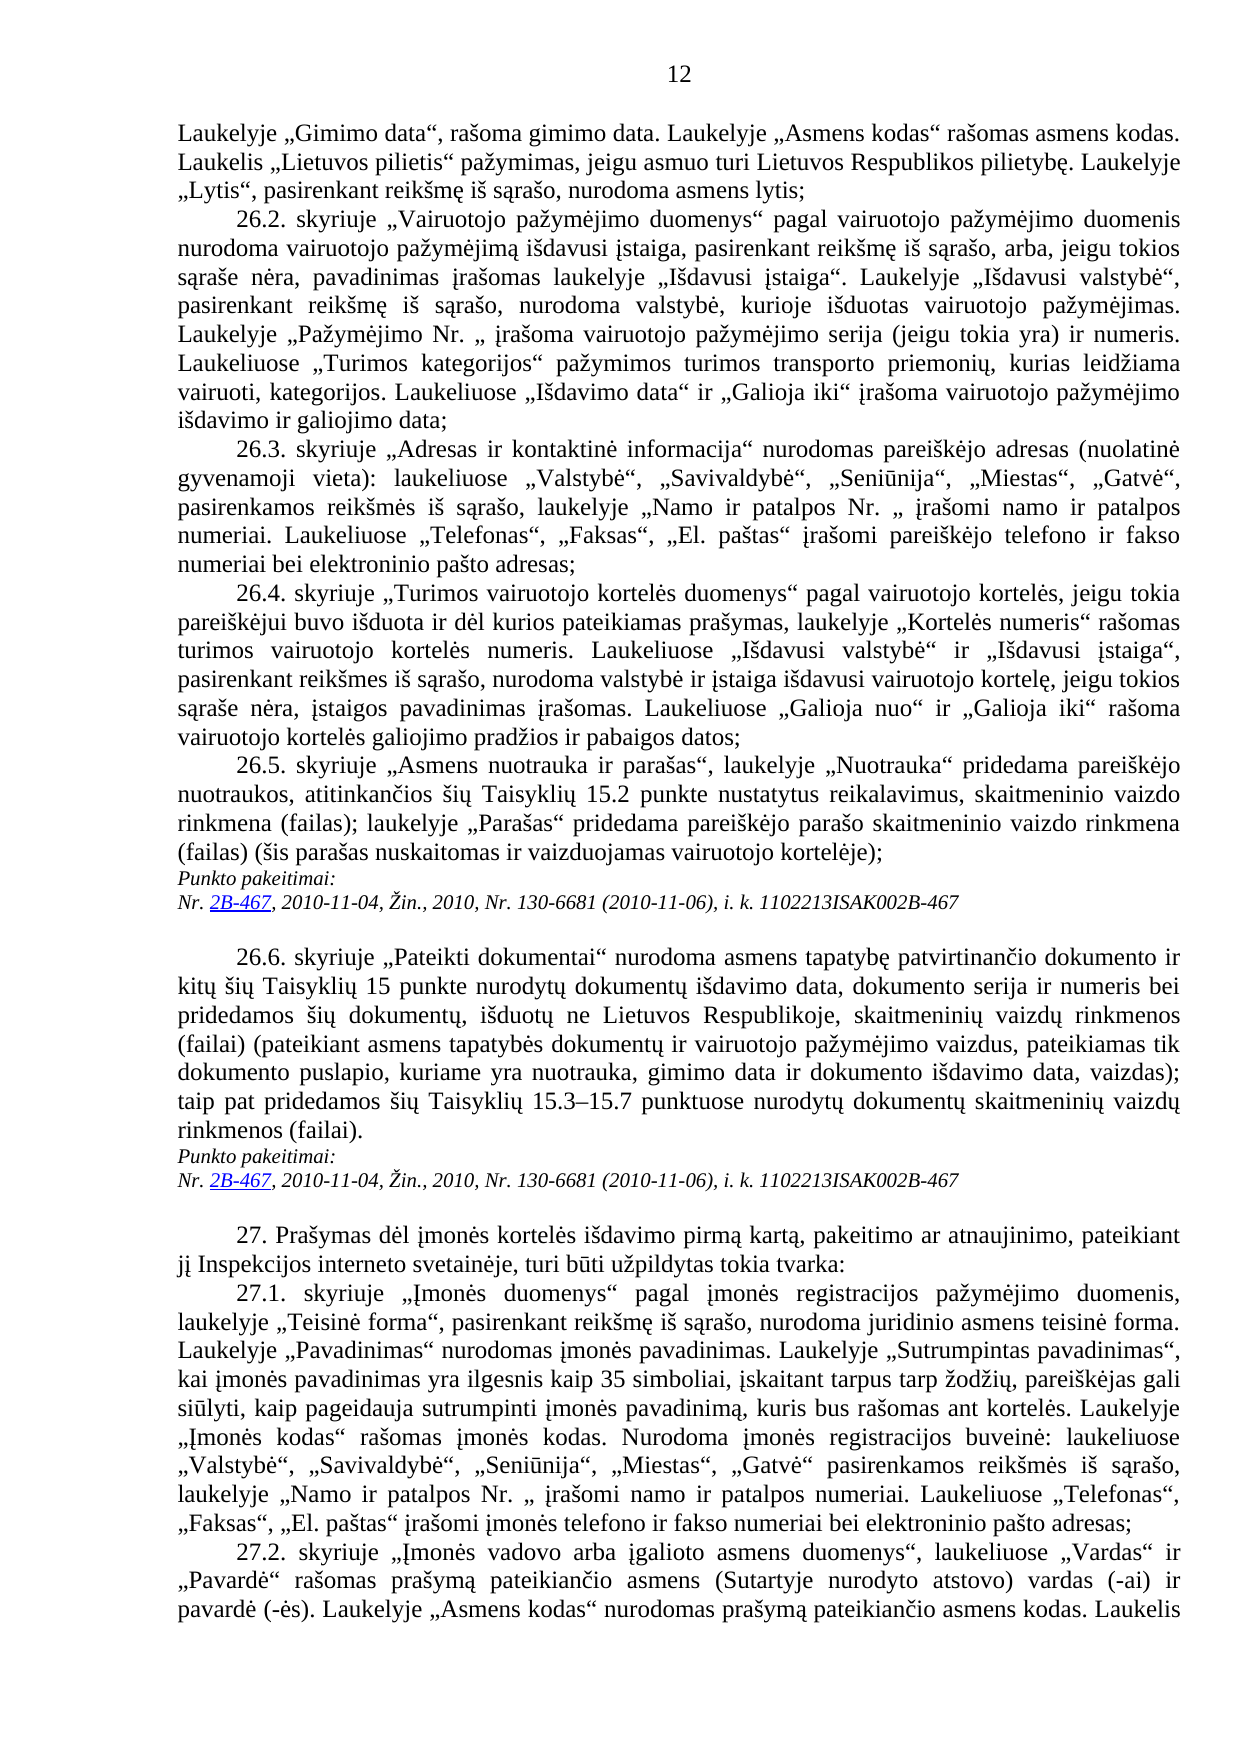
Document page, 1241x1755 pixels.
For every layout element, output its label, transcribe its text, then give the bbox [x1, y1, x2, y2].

text 26.4. skyriuje „Turimos vairuotojo kortelės duomenys“ pagal vairuotojo kortelės, jeigu tokia pareiškėjui buvo išduota ir dėl kurios pateikiamas prašymas, laukelyje „Kortelės numeris“ rašomas turimos vairuotojo kortelės numeris. Laukeliuose „Išdavusi valstybė“ ir „Išdavusi įstaiga“, pasirenkant reikšmes iš sąrašo, nurodoma valstybė ir įstaiga išdavusi vairuotojo kortelę, jeigu tokios sąraše nėra, įstaigos pavadinimas įrašomas. Laukeliuose „Galioja nuo“ ir „Galioja iki“ rašoma vairuotojo kortelės galiojimo pradžios ir pabaigos datos; [177, 578, 1181, 751]
text 26.2. skyriuje „Vairuotojo pažymėjimo duomenys“ pagal vairuotojo pažymėjimo duomenis nurodoma vairuotojo pažymėjimą išdavusi įstaiga, pasirenkant reikšmę iš sąrašo, arba, jeigu tokios sąraše nėra, pavadinimas įrašomas laukelyje „Išdavusi įstaiga“. Laukelyje „Išdavusi valstybė“, pasirenkant reikšmę iš sąrašo, nurodoma valstybė, kurioje išduotas vairuotojo pažymėjimas. Laukelyje „Pažymėjimo Nr. „ įrašoma vairuotojo pažymėjimo serija (jeigu tokia yra) ir numeris. Laukeliuose „Turimos kategorijos“ pažymimos turimos transporto priemonių, kurias leidžiama vairuoti, kategorijos. Laukeliuose „Išdavimo data“ ir „Galioja iki“ įrašoma vairuotojo pažymėjimo išdavimo ir galiojimo data; [177, 204, 1181, 434]
text Punkto pakeitimai: [177, 1144, 1181, 1168]
text 26.5. skyriuje „Asmens nuotrauka ir parašas“, laukelyje „Nuotrauka“ pridedama pareiškėjo nuotraukos, atitinkančios šių Taisyklių 15.2 punkte nustatytus reikalavimus, skaitmeninio vaizdo rinkmena (failas); laukelyje „Parašas“ pridedama pareiškėjo parašo skaitmeninio vaizdo rinkmena (failas) (šis parašas nuskaitomas ir vaizduojamas vairuotojo kortelėje); [177, 751, 1181, 866]
text 26.3. skyriuje „Adresas ir kontaktinė informacija“ nurodomas pareiškėjo adresas (nuolatinė gyvenamoji vieta): laukeliuose „Valstybė“, „Savivaldybė“, „Seniūnija“, „Miestas“, „Gatvė“, pasirenkamos reikšmės iš sąrašo, laukelyje „Namo ir patalpos Nr. „ įrašomi namo ir patalpos numeriai. Laukeliuose „Telefonas“, „Faksas“, „El. paštas“ įrašomi pareiškėjo telefono ir fakso numeriai bei elektroninio pašto adresas; [177, 434, 1181, 578]
text 27.2. skyriuje „Įmonės vadovo arba įgalioto asmens duomenys“, laukeliuose „Vardas“ ir „Pavardė“ rašomas prašymą pateikiančio asmens (Sutartyje nurodyto atstovo) vardas (-ai) ir pavardė (-ės). Laukelyje „Asmens kodas“ nurodomas prašymą pateikiančio asmens kodas. Laukelis [177, 1537, 1181, 1623]
text Nr. 2B-467, 2010-11-04, Žin., 2010, Nr. 130-6681 (2010-11-06), i. k. 1102213ISAK002B-467 [177, 1168, 1181, 1192]
text 27. Prašymas dėl įmonės kortelės išdavimo pirmą kartą, pakeitimo ar atnaujinimo, pateikiant jį Inspekcijos interneto svetainėje, turi būti užpildytas tokia tvarka: [177, 1221, 1181, 1278]
text 26.6. skyriuje „Pateikti dokumentai“ nurodoma asmens tapatybę patvirtinančio dokumento ir kitų šių Taisyklių 15 punkte nurodytų dokumentų išdavimo data, dokumento serija ir numeris bei pridedamos šių dokumentų, išduotų ne Lietuvos Respublikoje, skaitmeninių vaizdų rinkmenos (failai) (pateikiant asmens tapatybės dokumentų ir vairuotojo pažymėjimo vaizdus, pateikiamas tik dokumento puslapio, kuriame yra nuotrauka, gimimo data ir dokumento išdavimo data, vaizdas); taip pat pridedamos šių Taisyklių 15.3–15.7 punktuose nurodytų dokumentų skaitmeninių vaizdų rinkmenos (failai). [177, 942, 1181, 1144]
text 27.1. skyriuje „Įmonės duomenys“ pagal įmonės registracijos pažymėjimo duomenis, laukelyje „Teisinė forma“, pasirenkant reikšmę iš sąrašo, nurodoma juridinio asmens teisinė forma. Laukelyje „Pavadinimas“ nurodomas įmonės pavadinimas. Laukelyje „Sutrumpintas pavadinimas“, kai įmonės pavadinimas yra ilgesnis kaip 35 simboliai, įskaitant tarpus tarp žodžių, pareiškėjas gali siūlyti, kaip pageidauja sutrumpinti įmonės pavadinimą, kuris bus rašomas ant kortelės. Laukelyje „Įmonės kodas“ rašomas įmonės kodas. Nurodoma įmonės registracijos buveinė: laukeliuose „Valstybė“, „Savivaldybė“, „Seniūnija“, „Miestas“, „Gatvė“ pasirenkamos reikšmės iš sąrašo, laukelyje „Namo ir patalpos Nr. „ įrašomi namo ir patalpos numeriai. Laukeliuose „Telefonas“, „Faksas“, „El. paštas“ įrašomi įmonės telefono ir fakso numeriai bei elektroninio pašto adresas; [177, 1278, 1181, 1537]
text Laukelyje „Gimimo data“, rašoma gimimo data. Laukelyje „Asmens kodas“ rašomas asmens kodas. Laukelis „Lietuvos pilietis“ pažymimas, jeigu asmuo turi Lietuvos Respublikos pilietybę. Laukelyje „Lytis“, pasirenkant reikšmę iš sąrašo, nurodoma asmens lytis; [177, 118, 1181, 204]
text Nr. 2B-467, 2010-11-04, Žin., 2010, Nr. 130-6681 (2010-11-06), i. k. 1102213ISAK002B-467 [177, 890, 1181, 914]
text Punkto pakeitimai: [177, 866, 1181, 890]
